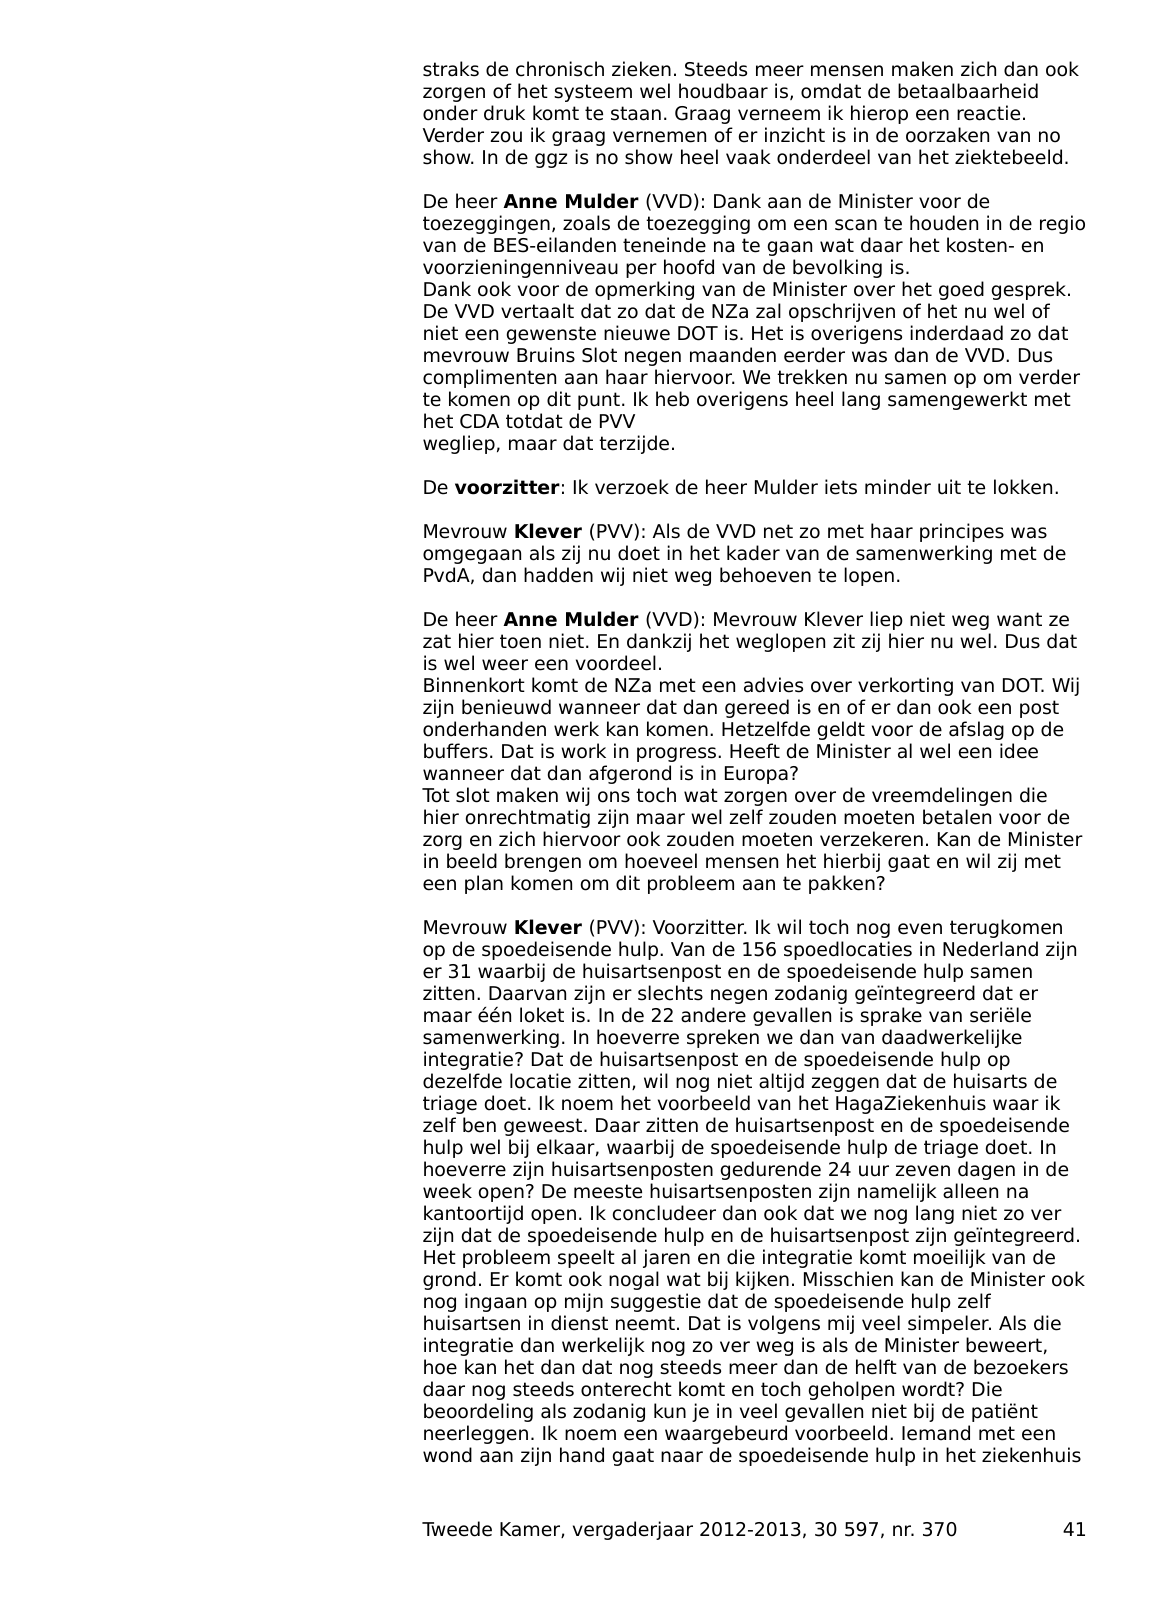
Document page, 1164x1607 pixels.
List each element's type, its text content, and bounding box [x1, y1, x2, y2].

text wegliep, maar dat terzijde. [422, 433, 1087, 455]
text De heer Anne Mulder (VVD): Dank aan de Minister voor de toezeggingen, zoals de toezegging om een scan te houden in de regio van de BES-eilanden teneinde na te gaan wat daar het kosten- en voorzieningenniveau per hoofd van de bevolking is. [422, 191, 1087, 279]
text Binnenkort komt de NZa met een advies over verkorting van DOT. Wij zijn benieuwd wanneer dat dan gereed is en of er dan ook een post onderhanden werk kan komen. Hetzelfde geldt voor de afslag op de buffers. Dat is work in progress. Heeft de Minister al wel een idee wanneer dat dan afgerond is in Europa? [422, 675, 1087, 785]
text De heer Anne Mulder (VVD): Mevrouw Klever liep niet weg want ze zat hier toen niet. En dankzij het weglopen zit zij hier nu wel. Dus dat is wel weer een voordeel. [422, 609, 1087, 675]
text De voorzitter: Ik verzoek de heer Mulder iets minder uit te lokken. [422, 477, 1087, 499]
text Dank ook voor de opmerking van de Minister over het goed gesprek. De VVD vertaalt dat zo dat de NZa zal opschrijven of het nu wel of niet een gewenste nieuwe DOT is. Het is overigens inderdaad zo dat mevrouw Bruins Slot negen maanden eerder was dan de VVD. Dus complimenten aan haar hiervoor. We trekken nu samen op om verder te komen op dit punt. Ik heb overigens heel lang samengewerkt met het CDA totdat de PVV [422, 279, 1087, 433]
text straks de chronisch zieken. Steeds meer mensen maken zich dan ook zorgen of het systeem wel houdbaar is, omdat de betaalbaarheid onder druk komt te staan. Graag verneem ik hierop een reactie. [422, 59, 1087, 125]
text Tot slot maken wij ons toch wat zorgen over de vreemdelingen die hier onrechtmatig zijn maar wel zelf zouden moeten betalen voor de zorg en zich hiervoor ook zouden moeten verzekeren. Kan de Minister in beeld brengen om hoeveel mensen het hierbij gaat en wil zij met een plan komen om dit probleem aan te pakken? [422, 785, 1087, 895]
text Verder zou ik graag vernemen of er inzicht is in de oorzaken van no show. In de ggz is no show heel vaak onderdeel van het ziektebeeld. [422, 125, 1087, 169]
text Mevrouw Klever (PVV): Voorzitter. Ik wil toch nog even terugkomen op de spoedeisende hulp. Van de 156 spoedlocaties in Nederland zijn er 31 waarbij de huisartsenpost en de spoedeisende hulp samen zitten. Daarvan zijn er slechts negen zodanig geïntegreerd dat er maar één loket is. In de 22 andere gevallen is sprake van seriële samenwerking. In hoeverre spreken we dan van daadwerkelijke integratie? Dat de huisartsenpost en de spoedeisende hulp op dezelfde locatie zitten, wil nog niet altijd zeggen dat de huisarts de triage doet. Ik noem het voorbeeld van het HagaZiekenhuis waar ik zelf ben geweest. Daar zitten de huisartsenpost en de spoedeisende hulp wel bij elkaar, waarbij de spoedeisende hulp de triage doet. In hoeverre zijn huisartsenposten gedurende 24 uur zeven dagen in de week open? De meeste huisartsenposten zijn namelijk alleen na kantoortijd open. Ik concludeer dan ook dat we nog lang niet zo ver zijn dat de spoedeisende hulp en de huisartsenpost zijn geïntegreerd. Het probleem speelt al jaren en die integratie komt moeilijk van de grond. Er komt ook nogal wat bij kijken. Misschien kan de Minister ook nog ingaan op mijn suggestie dat de spoedeisende hulp zelf huisartsen in dienst neemt. Dat is volgens mij veel simpeler. Als die integratie dan werkelijk nog zo ver weg is als de Minister beweert, hoe kan het dan dat nog steeds meer dan de helft van de bezoekers daar nog steeds onterecht komt en toch geholpen wordt? Die beoordeling als zodanig kun je in veel gevallen niet bij de patiënt neerleggen. Ik noem een waargebeurd voorbeeld. Iemand met een wond aan zijn hand gaat naar de spoedeisende hulp in het ziekenhuis [422, 917, 1087, 1467]
text Mevrouw Klever (PVV): Als de VVD net zo met haar principes was omgegaan als zij nu doet in het kader van de samenwerking met de PvdA, dan hadden wij niet weg behoeven te lopen. [422, 521, 1087, 587]
